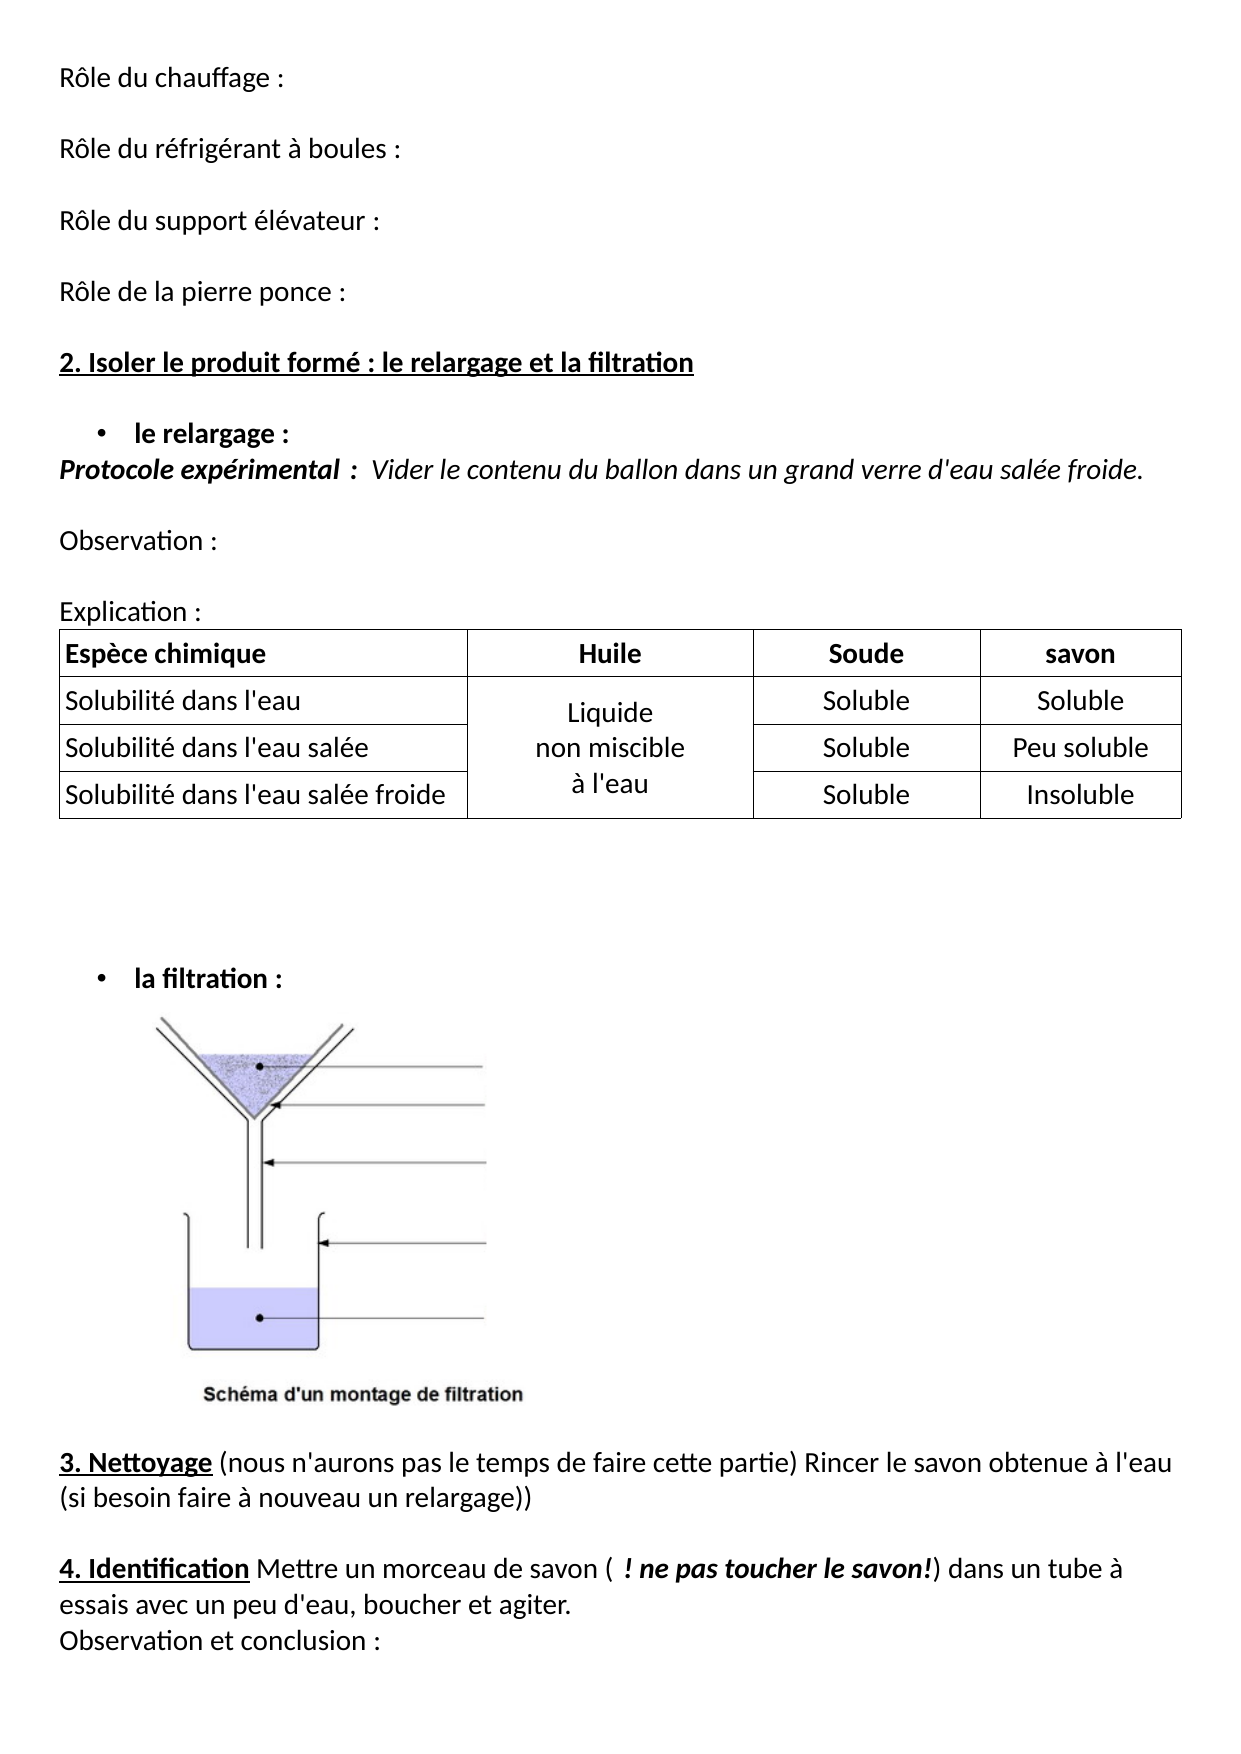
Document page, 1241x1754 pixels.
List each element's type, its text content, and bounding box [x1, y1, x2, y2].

table_cell Insoluble [981, 772, 1181, 818]
text 2. Isoler le produit formé : le relargage et la filtration [59, 344, 1181, 380]
list la filtration : [97, 960, 1181, 996]
table_cell Soluble [754, 725, 980, 771]
table_cell Soluble [754, 772, 980, 818]
text Observation : [59, 522, 1181, 558]
table_cell Soluble [981, 677, 1181, 723]
text Protocole expérimental : Vider le contenu du ballon dans un grand verre d'eau salée froide. [59, 451, 1181, 487]
table_cell Solubilité dans l'eau salée [60, 725, 467, 771]
table_cell Liquide non miscible à l'eau [468, 677, 753, 818]
list le relargage : [97, 415, 1181, 451]
text Rôle de la pierre ponce : [59, 273, 1181, 308]
text 4. Identification Mettre un morceau de savon ( ! ne pas toucher le savon!) dans un tube à essais avec un peu d'eau, boucher et agiter. [59, 1551, 1181, 1622]
text Rôle du chauffage : [59, 59, 1181, 95]
table_header Espèce chimique [60, 630, 467, 676]
text Rôle du support élévateur : [59, 202, 1181, 237]
text Explication : [59, 593, 1181, 629]
table_header Soude [754, 630, 980, 676]
table_cell Solubilité dans l'eau [60, 677, 467, 723]
table_header savon [981, 630, 1181, 676]
text Rôle du réfrigérant à boules : [59, 130, 1181, 166]
table_cell Solubilité dans l'eau salée froide [60, 772, 467, 818]
table_cell Soluble [754, 677, 980, 723]
table_cell Peu soluble [981, 725, 1181, 771]
text Observation et conclusion : [59, 1622, 1181, 1657]
text 3. Nettoyage (nous n'aurons pas le temps de faire cette partie) Rincer le savon obtenue à l'eau (si besoin faire à nouveau un relargage)) [59, 1444, 1181, 1515]
table_header Huile [468, 630, 753, 676]
